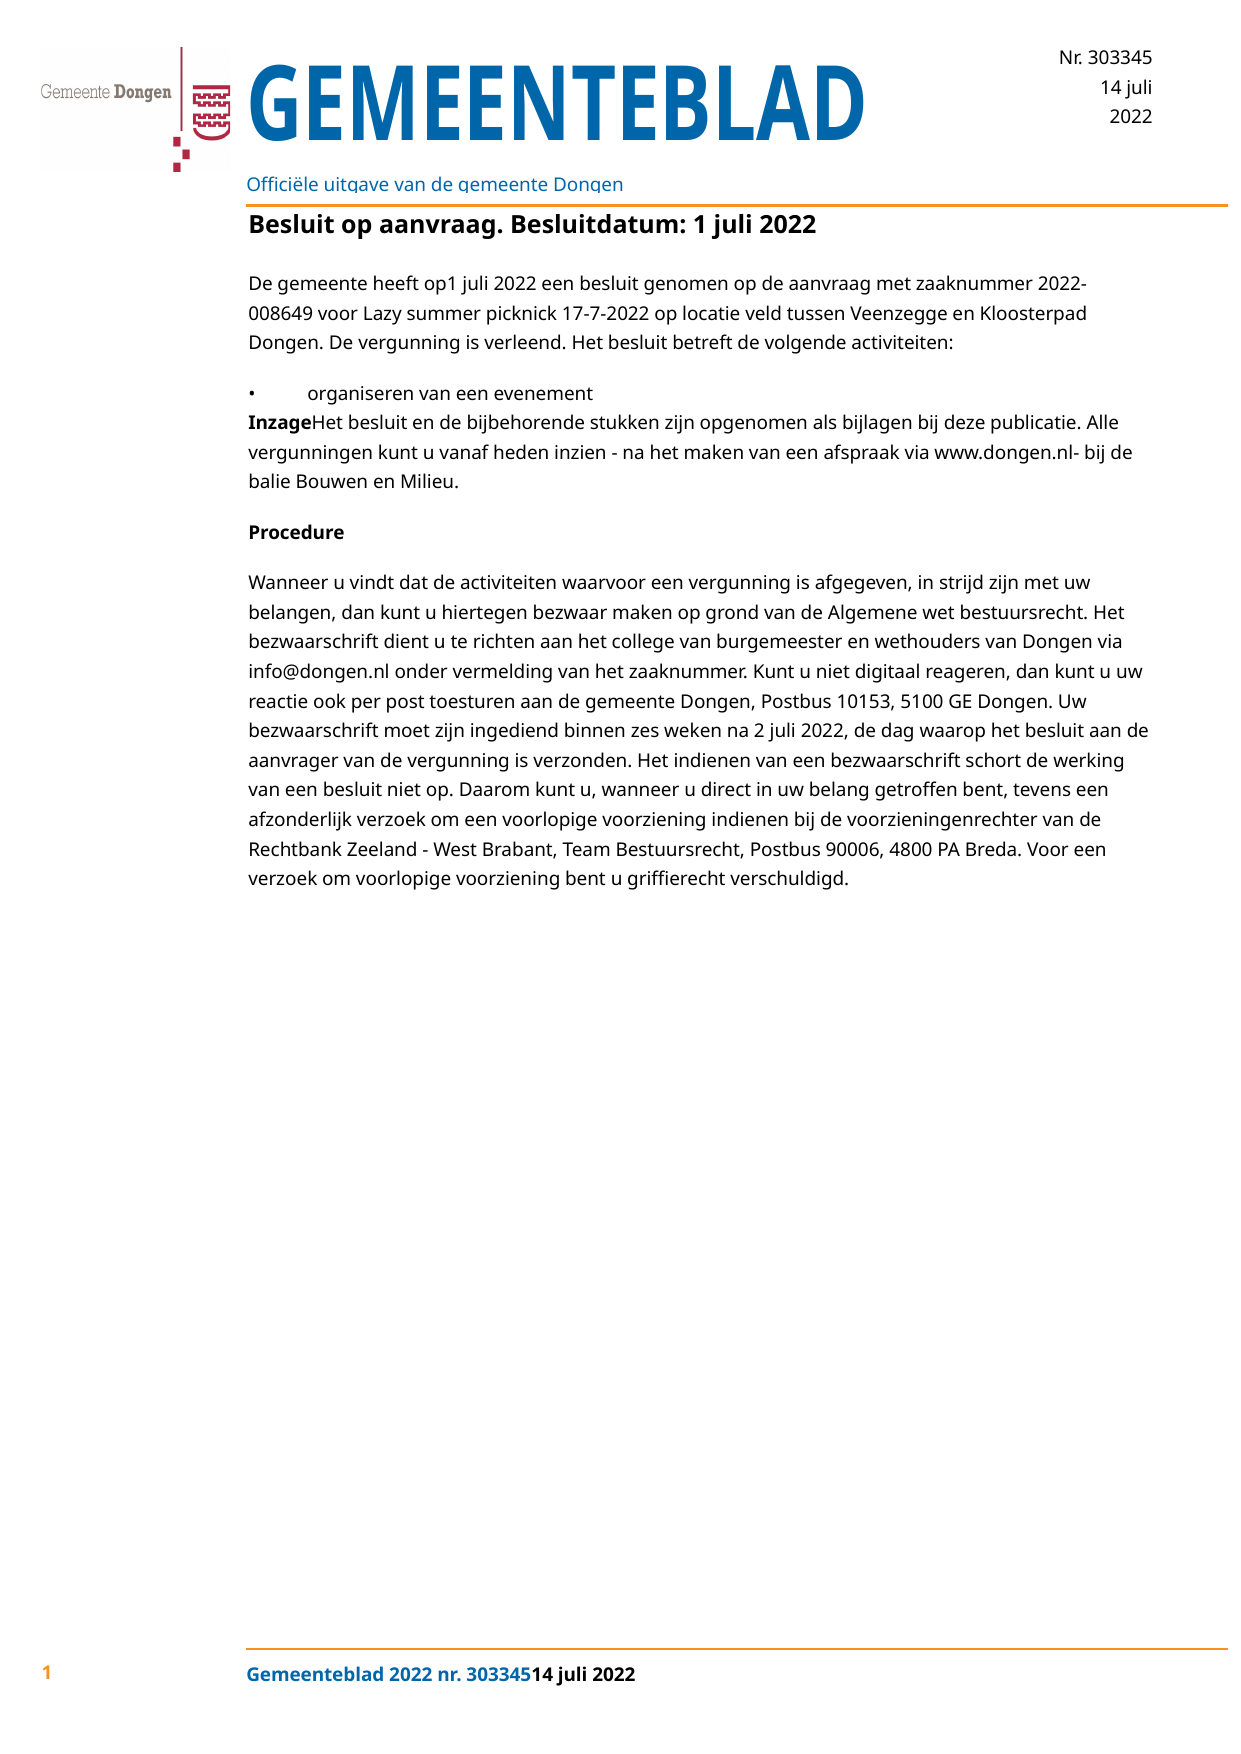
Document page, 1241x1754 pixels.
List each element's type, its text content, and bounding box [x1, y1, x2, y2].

list organiseren van een evenement [248, 380, 1152, 406]
text De gemeente heeft op1 juli 2022 een besluit genomen op de aanvraag met zaaknummer 2022-008649 voor Lazy summer picknick 17-7-2022 op locatie veld tussen Veenzegge en Kloosterpad Dongen. De vergunning is verleend. Het besluit betreft de volgende activiteiten: [248, 270, 1152, 355]
text Procedure [248, 519, 1152, 545]
text InzageHet besluit en de bijbehorende stukken zijn opgenomen als bijlagen bij deze publicatie. Alle vergunningen kunt u vanaf heden inzien - na het maken van een afspraak via www.dongen.nl- bij de balie Bouwen en Milieu. [248, 409, 1152, 494]
text Wanneer u vindt dat de activiteiten waarvoor een vergunning is afgegeven, in strijd zijn met uw belangen, dan kunt u hiertegen bezwaar maken op grond van de Algemene wet bestuursrecht. Het bezwaarschrift dient u te richten aan het college van burgemeester en wethouders van Dongen via info@dongen.nl onder vermelding van het zaaknummer. Kunt u niet digitaal reageren, dan kunt u uw reactie ook per post toesturen aan de gemeente Dongen, Postbus 10153, 5100 GE Dongen. Uw bezwaarschrift moet zijn ingediend binnen zes weken na 2 juli 2022, de dag waarop het besluit aan de aanvrager van de vergunning is verzonden. Het indienen van een bezwaarschrift schort de werking van een besluit niet op. Daarom kunt u, wanneer u direct in uw belang getroffen bent, tevens een afzonderlijk verzoek om een voorlopige voorziening indienen bij de voorzieningenrechter van de Rechtbank Zeeland - West Brabant, Team Bestuursrecht, Postbus 90006, 4800 PA Breda. Voor een verzoek om voorlopige voorziening bent u griffierecht verschuldigd. [248, 569, 1152, 891]
text Besluit op aanvraag. Besluitdatum: 1 juli 2022 [248, 207, 1152, 241]
picture [41, 47, 231, 172]
